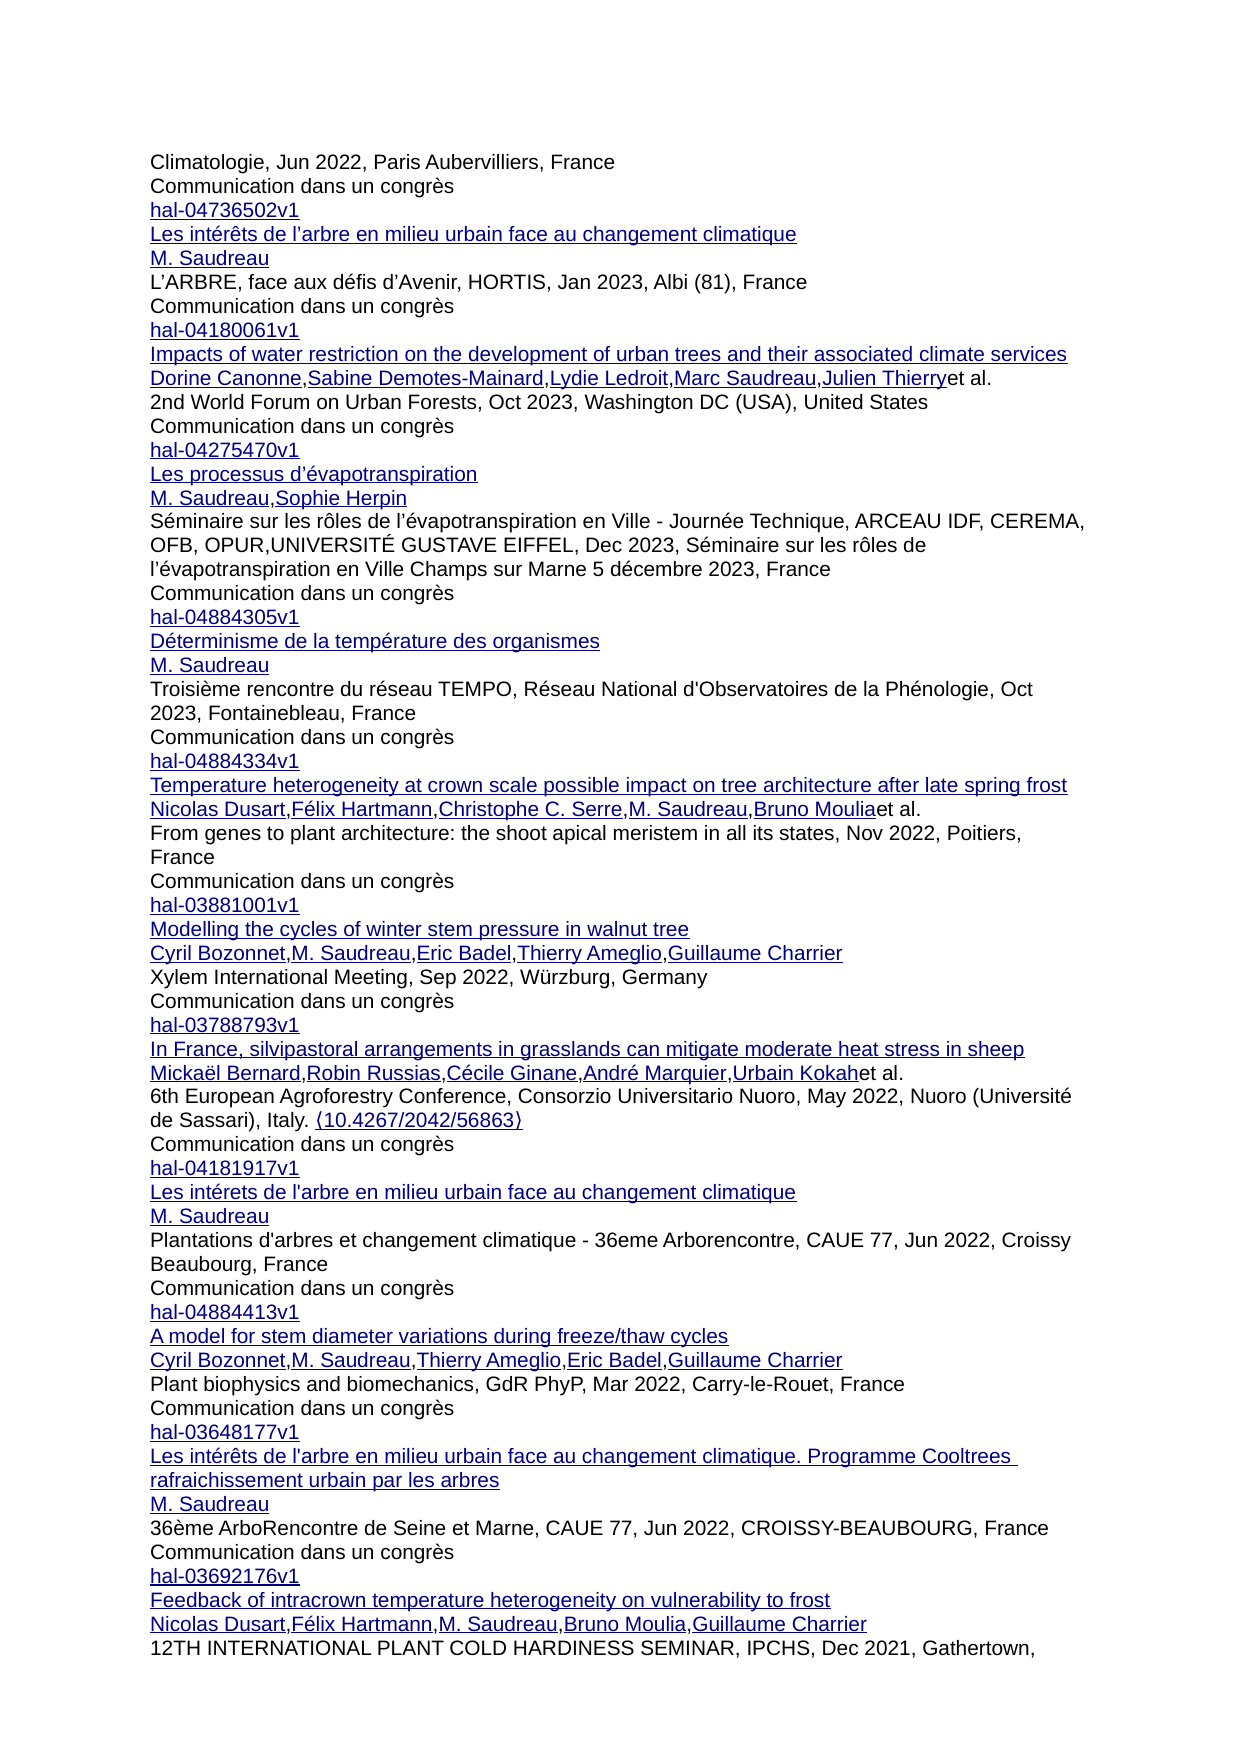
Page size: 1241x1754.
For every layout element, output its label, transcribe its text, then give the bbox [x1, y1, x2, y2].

table_cell Déterminisme de la température des organismes M. Saudreau Troisième rencontre du réseau TEMPO, Réseau National d'Observatoires de la Phénologie, Oct 2023, Fontainebleau, France Communication dans un congrès hal-04884334v1 [150, 629, 1090, 773]
table_cell In France, silvipastoral arrangements in grasslands can mitigate moderate heat stress in sheep Mickaël Bernard,Robin Russias,Cécile Ginane,André Marquier,Urbain Kokahet al. 6th European Agroforestry Conference, Consorzio Universitario Nuoro, May 2022, Nuoro (Université de Sassari), Italy. ⟨10.4267/2042/56863⟩ Communication dans un congrès hal-04181917v1 [150, 1036, 1090, 1180]
table_cell Les intérêts de l'arbre en milieu urbain face au changement climatique. Programme Cooltrees rafraichissement urbain par les arbres M. Saudreau 36ème ArboRencontre de Seine et Marne, CAUE 77, Jun 2022, CROISSY-BEAUBOURG, France Communication dans un congrès hal-03692176v1 [150, 1444, 1090, 1587]
table_cell Les intérêts de l’arbre en milieu urbain face au changement climatique M. Saudreau L’ARBRE, face aux défis d’Avenir, HORTIS, Jan 2023, Albi (81), France Communication dans un congrès hal-04180061v1 [150, 222, 1090, 342]
table_cell Modelling the cycles of winter stem pressure in walnut tree Cyril Bozonnet,M. Saudreau,Eric Badel,Thierry Ameglio,Guillaume Charrier Xylem International Meeting, Sep 2022, Würzburg, Germany Communication dans un congrès hal-03788793v1 [150, 917, 1090, 1036]
table_cell Impacts of water restriction on the development of urban trees and their associated climate services Dorine Canonne,Sabine Demotes-Mainard,Lydie Ledroit,Marc Saudreau,Julien Thierryet al. 2nd World Forum on Urban Forests, Oct 2023, Washington DC (USA), United States Communication dans un congrès hal-04275470v1 [150, 342, 1090, 461]
table_cell Feedback of intracrown temperature heterogeneity on vulnerability to frost Nicolas Dusart,Félix Hartmann,M. Saudreau,Bruno Moulia,Guillaume Charrier 12TH INTERNATIONAL PLANT COLD HARDINESS SEMINAR, IPCHS, Dec 2021, Gathertown, [150, 1588, 1090, 1659]
table_cell Les intérets de l'arbre en milieu urbain face au changement climatique M. Saudreau Plantations d'arbres et changement climatique - 36eme Arborencontre, CAUE 77, Jun 2022, Croissy Beaubourg, France Communication dans un congrès hal-04884413v1 [150, 1180, 1090, 1324]
table_cell A model for stem diameter variations during freeze/thaw cycles Cyril Bozonnet,M. Saudreau,Thierry Ameglio,Eric Badel,Guillaume Charrier Plant biophysics and biomechanics, GdR PhyP, Mar 2022, Carry-le-Rouet, France Communication dans un congrès hal-03648177v1 [150, 1324, 1090, 1444]
table_cell Les processus d’évapotranspiration M. Saudreau,Sophie Herpin Séminaire sur les rôles de l’évapotranspiration en Ville - Journée Technique, ARCEAU IDF, CEREMA, OFB, OPUR,UNIVERSITÉ GUSTAVE EIFFEL, Dec 2023, Séminaire sur les rôles de l’évapotranspiration en Ville Champs sur Marne 5 décembre 2023, France Communication dans un congrès hal-04884305v1 [150, 461, 1090, 629]
table_cell Temperature heterogeneity at crown scale possible impact on tree architecture after late spring frost Nicolas Dusart,Félix Hartmann,Christophe C. Serre,M. Saudreau,Bruno Mouliaet al. From genes to plant architecture: the shoot apical meristem in all its states, Nov 2022, Poitiers, France Communication dans un congrès hal-03881001v1 [150, 773, 1090, 917]
table_cell Climatologie, Jun 2022, Paris Aubervilliers, France Communication dans un congrès hal-04736502v1 [150, 150, 1090, 222]
